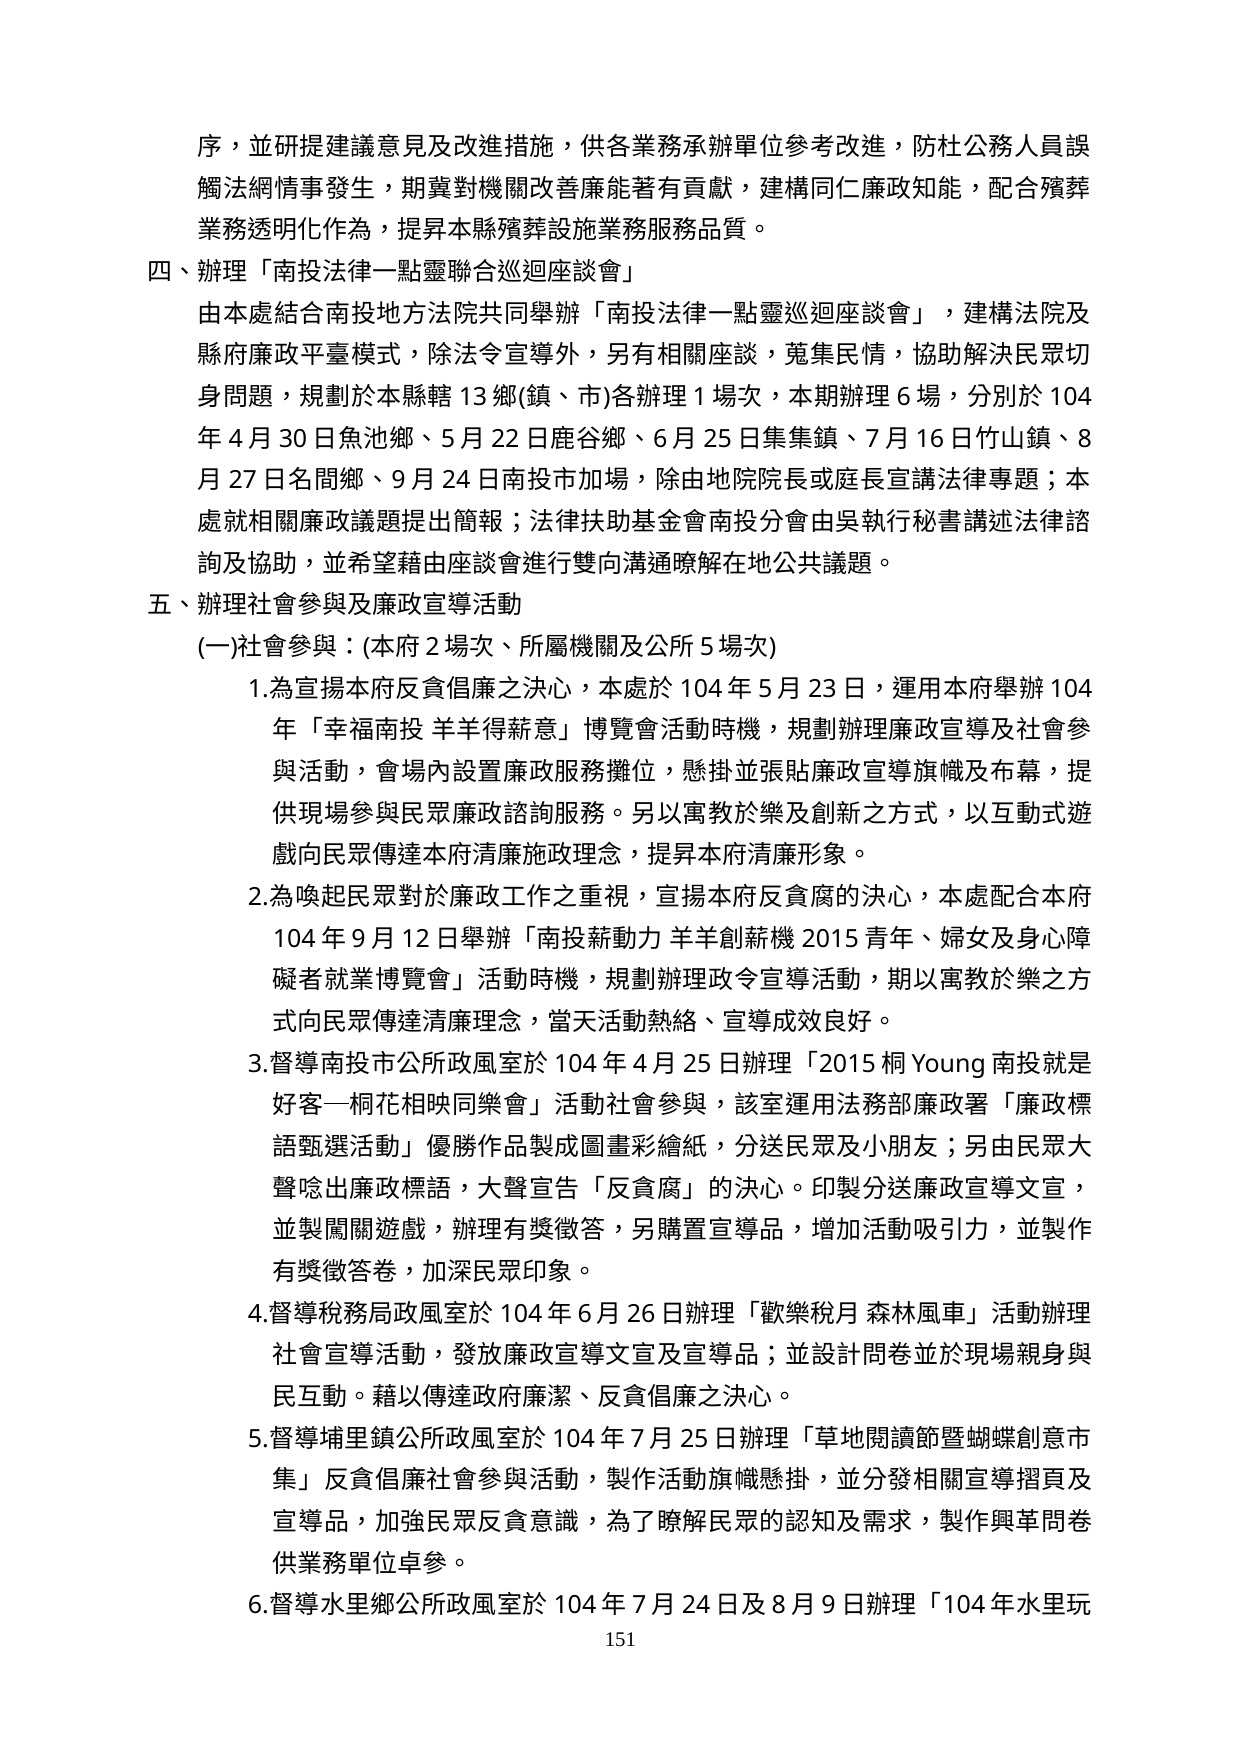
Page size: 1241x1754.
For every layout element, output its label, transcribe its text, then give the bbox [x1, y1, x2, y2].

text 2.為喚起民眾對於廉政工作之重視，宣揚本府反貪腐的決心，本處配合本府104年9月12日舉辦「南投薪動力 羊羊創薪機2015青年、婦女及身心障礙者就業博覽會」活動時機，規劃辦理政令宣導活動，期以寓教於樂之方式向民眾傳達清廉理念，當天活動熱絡、宣導成效良好。 [248, 872, 1092, 1039]
text 序，並研提建議意見及改進措施，供各業務承辦單位參考改進，防杜公務人員誤觸法網情事發生，期冀對機關改善廉能著有貢獻，建構同仁廉政知能，配合殯葬業務透明化作為，提昇本縣殯葬設施業務服務品質。 [198, 122, 1092, 247]
text 由本處結合南投地方法院共同舉辦「南投法律一點靈巡迴座談會」，建構法院及縣府廉政平臺模式，除法令宣導外，另有相關座談，蒐集民情，協助解決民眾切身問題，規劃於本縣轄13鄉(鎮、市)各辦理1場次，本期辦理6場，分別於104年4月30日魚池鄉、5月22日鹿谷鄉、6月25日集集鎮、7月16日竹山鎮、8月27日名間鄉、9月24日南投市加場，除由地院院長或庭長宣講法律專題；本處就相關廉政議題提出簡報；法律扶助基金會南投分會由吳執行秘書講述法律諮詢及協助，並希望藉由座談會進行雙向溝通暸解在地公共議題。 [198, 289, 1092, 581]
text (一)社會參與：(本府2場次、所屬機關及公所5場次) [198, 622, 1092, 664]
text 6.督導水里鄉公所政風室於104年7月24日及8月9日辦理「104年水里玩 [248, 1581, 1092, 1622]
text 3.督導南投市公所政風室於104年4月25日辦理「2015桐Young南投就是好客─桐花相映同樂會」活動社會參與，該室運用法務部廉政署「廉政標語甄選活動」優勝作品製成圖畫彩繪紙，分送民眾及小朋友；另由民眾大聲唸出廉政標語，大聲宣告「反貪腐」的決心。印製分送廉政宣導文宣，並製闖關遊戲，辦理有獎徵答，另購置宣導品，增加活動吸引力，並製作有獎徵答卷，加深民眾印象。 [248, 1039, 1092, 1289]
text 4.督導稅務局政風室於104年6月26日辦理「歡樂稅月 森林風車」活動辦理社會宣導活動，發放廉政宣導文宣及宣導品；並設計問卷並於現場親身與民互動。藉以傳達政府廉潔、反貪倡廉之決心。 [248, 1289, 1092, 1414]
text 五、辦理社會參與及廉政宣導活動 [148, 581, 1092, 622]
text 5.督導埔里鎮公所政風室於104年7月25日辦理「草地閱讀節暨蝴蝶創意市集」反貪倡廉社會參與活動，製作活動旗幟懸掛，並分發相關宣導摺頁及宣導品，加強民眾反貪意識，為了瞭解民眾的認知及需求，製作興革問卷供業務單位卓參。 [248, 1414, 1092, 1581]
text 四、辦理「南投法律一點靈聯合巡迴座談會」 [148, 247, 1092, 289]
text 1.為宣揚本府反貪倡廉之決心，本處於104年5月23日，運用本府舉辦104年「幸福南投 羊羊得薪意」博覽會活動時機，規劃辦理廉政宣導及社會參與活動，會場內設置廉政服務攤位，懸掛並張貼廉政宣導旗幟及布幕，提供現場參與民眾廉政諮詢服務。另以寓教於樂及創新之方式，以互動式遊戲向民眾傳達本府清廉施政理念，提昇本府清廉形象。 [248, 664, 1092, 872]
